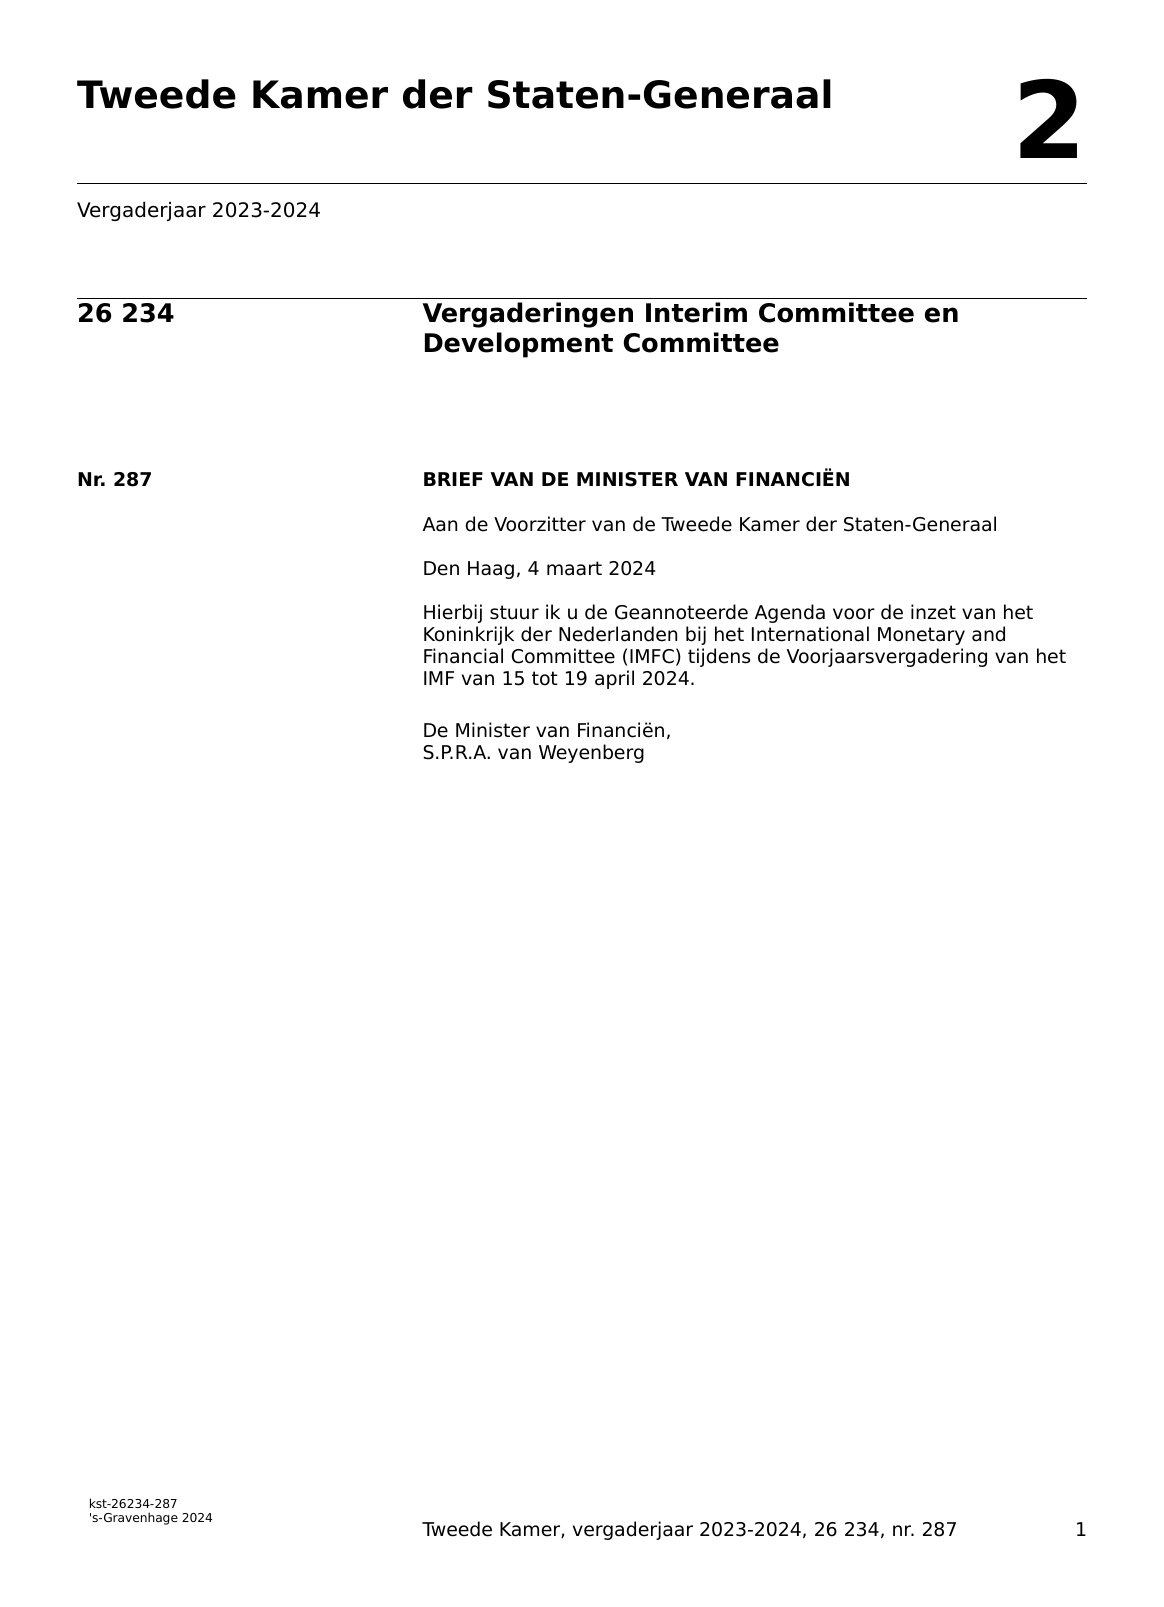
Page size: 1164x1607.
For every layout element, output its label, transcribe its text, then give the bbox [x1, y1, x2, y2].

text kst-26234-287 [88, 1497, 323, 1511]
text Hierbij stuur ik u de Geannoteerde Agenda voor de inzet van het Koninkrijk der Nederlanden bij het International Monetary and Financial Committee (IMFC) tijdens de Voorjaarsvergadering van het IMF van 15 tot 19 april 2024. [422, 602, 1087, 690]
subtitle Nr. 287 BRIEF VAN DE MINISTER VAN FINANCIËN [77, 469, 1087, 491]
table_cell Vergaderjaar 2023-2024 [77, 184, 1087, 298]
table_header Tweede Kamer der Staten-Generaal [77, 59, 886, 183]
text Den Haag, 4 maart 2024 [422, 558, 1087, 580]
text 's-Gravenhage 2024 [88, 1511, 323, 1525]
text De Minister van Financiën, S.P.R.A. van Weyenberg [422, 720, 1087, 764]
table_header 2 [886, 59, 1087, 183]
text Aan de Voorzitter van de Tweede Kamer der Staten-Generaal [422, 513, 1087, 536]
subtitle 26 234 Vergaderingen Interim Committee en Development Committee [77, 299, 1087, 358]
